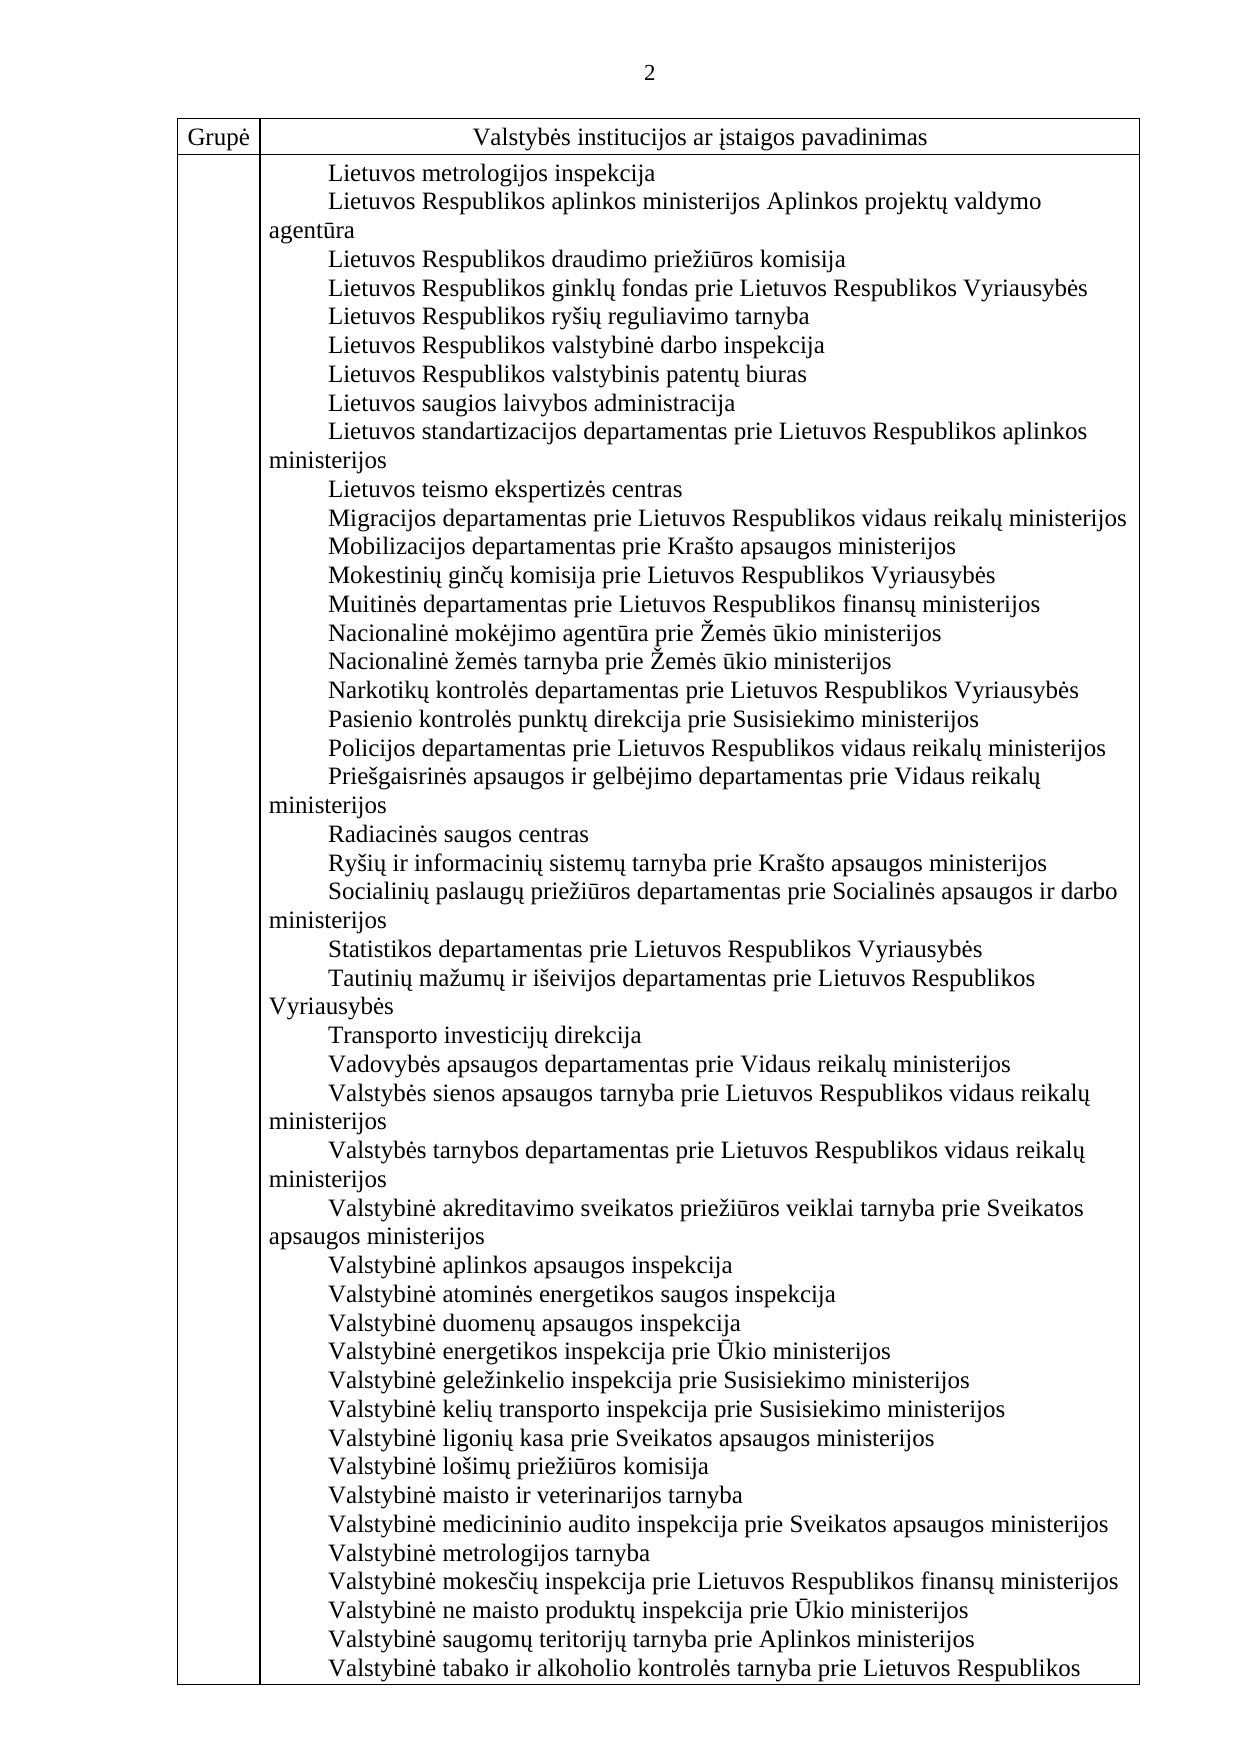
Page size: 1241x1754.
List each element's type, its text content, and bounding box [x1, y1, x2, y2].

table_header Grupė [178, 119, 259, 154]
table_cell Lietuvos metrologijos inspekcija Lietuvos Respublikos aplinkos ministerijos Aplinkos projektų valdymo agentūra Lietuvos Respublikos draudimo priežiūros komisija Lietuvos Respublikos ginklų fondas prie Lietuvos Respublikos Vyriausybės Lietuvos Respublikos ryšių reguliavimo tarnyba Lietuvos Respublikos valstybinė darbo inspekcija Lietuvos Respublikos valstybinis patentų biuras Lietuvos saugios laivybos administracija Lietuvos standartizacijos departamentas prie Lietuvos Respublikos aplinkos ministerijos Lietuvos teismo ekspertizės centras Migracijos departamentas prie Lietuvos Respublikos vidaus reikalų ministerijos Mobilizacijos departamentas prie Krašto apsaugos ministerijos Mokestinių ginčų komisija prie Lietuvos Respublikos Vyriausybės Muitinės departamentas prie Lietuvos Respublikos finansų ministerijos Nacionalinė mokėjimo agentūra prie Žemės ūkio ministerijos Nacionalinė žemės tarnyba prie Žemės ūkio ministerijos Narkotikų kontrolės departamentas prie Lietuvos Respublikos Vyriausybės Pasienio kontrolės punktų direkcija prie Susisiekimo ministerijos Policijos departamentas prie Lietuvos Respublikos vidaus reikalų ministerijos Priešgaisrinės apsaugos ir gelbėjimo departamentas prie Vidaus reikalų ministerijos Radiacinės saugos centras Ryšių ir informacinių sistemų tarnyba prie Krašto apsaugos ministerijos Socialinių paslaugų priežiūros departamentas prie Socialinės apsaugos ir darbo ministerijos Statistikos departamentas prie Lietuvos Respublikos Vyriausybės Tautinių mažumų ir išeivijos departamentas prie Lietuvos Respublikos Vyriausybės Transporto investicijų direkcija Vadovybės apsaugos departamentas prie Vidaus reikalų ministerijos Valstybės sienos apsaugos tarnyba prie Lietuvos Respublikos vidaus reikalų ministerijos Valstybės tarnybos departamentas prie Lietuvos Respublikos vidaus reikalų ministerijos Valstybinė akreditavimo sveikatos priežiūros veiklai tarnyba prie Sveikatos apsaugos ministerijos Valstybinė aplinkos apsaugos inspekcija Valstybinė atominės energetikos saugos inspekcija Valstybinė duomenų apsaugos inspekcija Valstybinė energetikos inspekcija prie Ūkio ministerijos Valstybinė geležinkelio inspekcija prie Susisiekimo ministerijos Valstybinė kelių transporto inspekcija prie Susisiekimo ministerijos Valstybinė ligonių kasa prie Sveikatos apsaugos ministerijos Valstybinė lošimų priežiūros komisija Valstybinė maisto ir veterinarijos tarnyba Valstybinė medicininio audito inspekcija prie Sveikatos apsaugos ministerijos Valstybinė metrologijos tarnyba Valstybinė mokesčių inspekcija prie Lietuvos Respublikos finansų ministerijos Valstybinė ne maisto produktų inspekcija prie Ūkio ministerijos Valstybinė saugomų teritorijų tarnyba prie Aplinkos ministerijos Valstybinė tabako ir alkoholio kontrolės tarnyba prie Lietuvos Respublikos [261, 155, 1139, 1684]
table_cell [178, 155, 259, 1684]
table_header Valstybės institucijos ar įstaigos pavadinimas [261, 119, 1139, 154]
